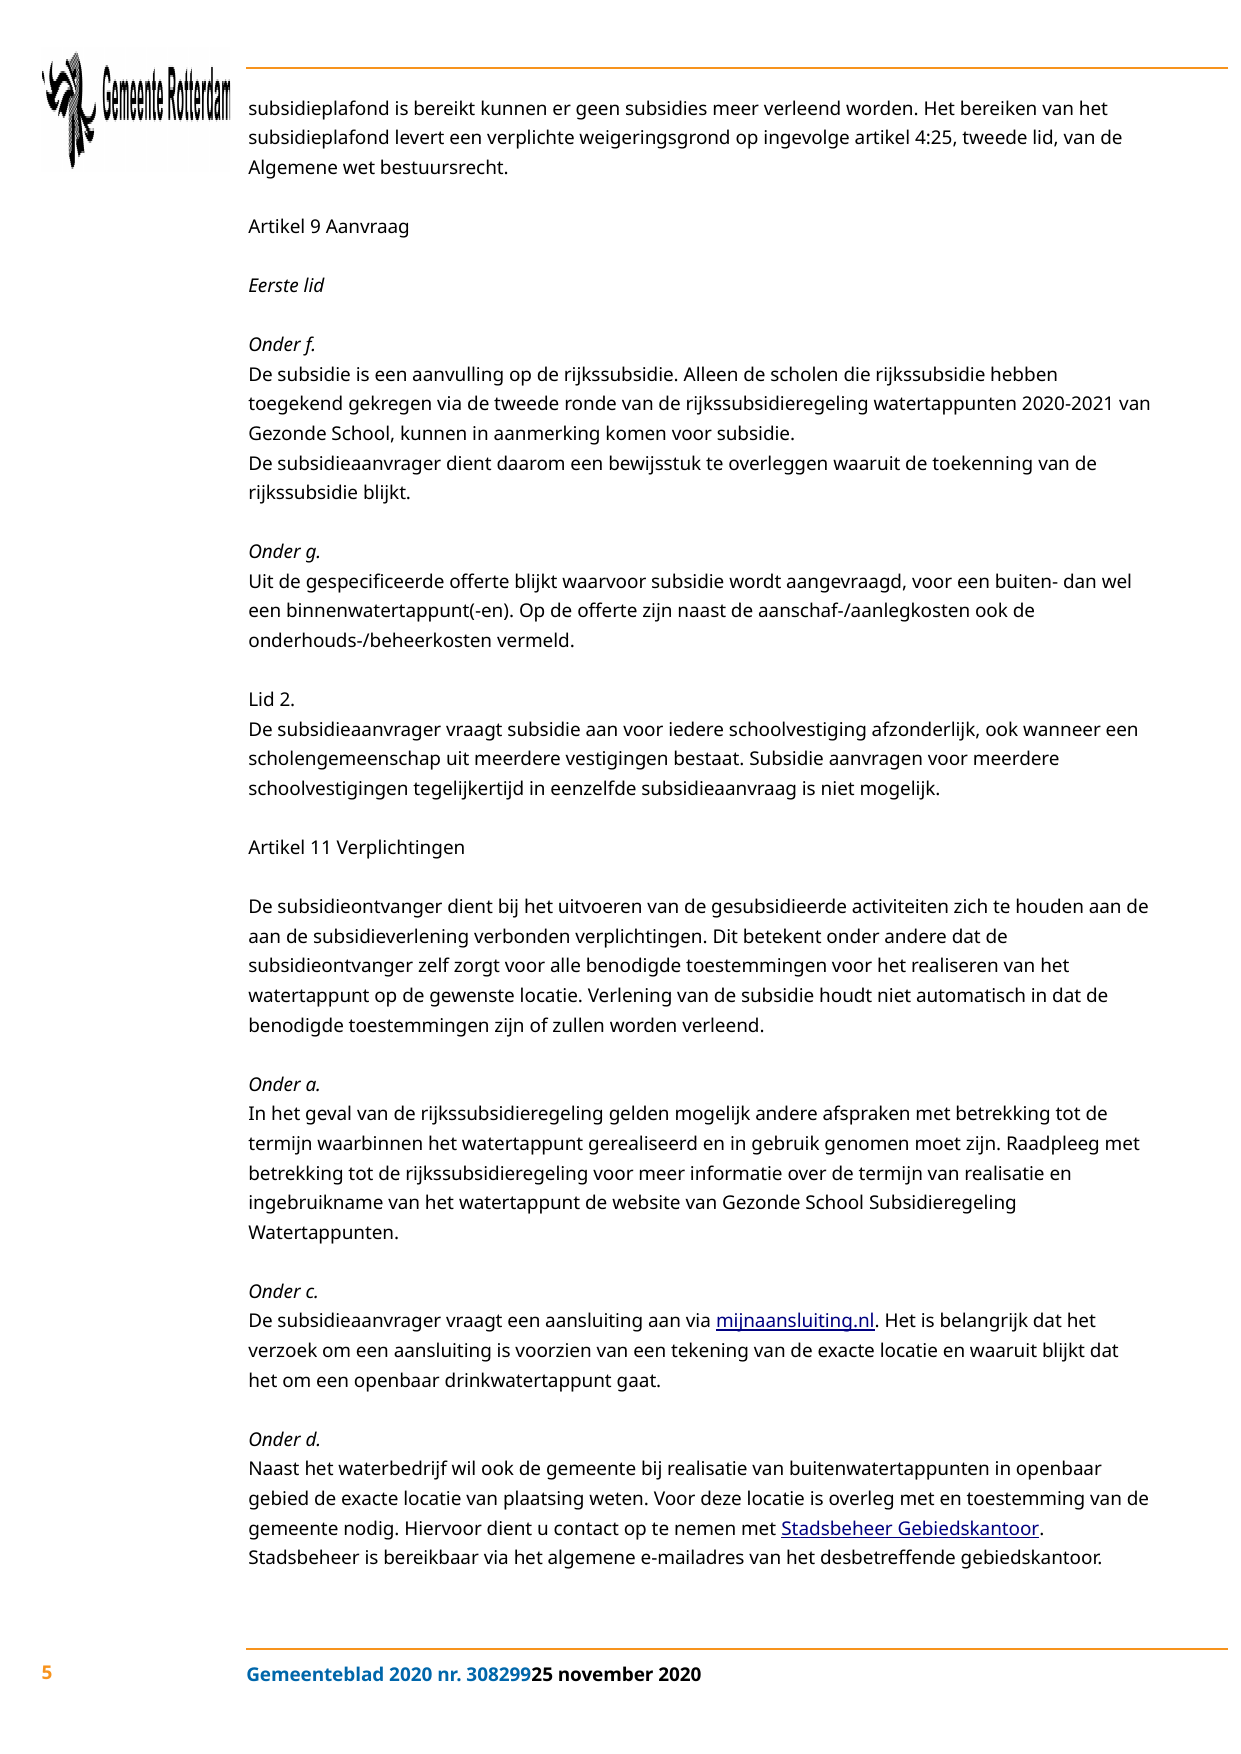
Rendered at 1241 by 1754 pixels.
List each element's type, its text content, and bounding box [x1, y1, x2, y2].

text Onder f. [248, 331, 1152, 357]
text De subsidieontvanger dient bij het uitvoeren van de gesubsidieerde activiteiten zich te houden aan de aan de subsidieverlening verbonden verplichtingen. Dit betekent onder andere dat de subsidieontvanger zelf zorgt voor alle benodigde toestemmingen voor het realiseren van het watertappunt op de gewenste locatie. Verlening van de subsidie houdt niet automatisch in dat de benodigde toestemmingen zijn of zullen worden verleend. [248, 893, 1152, 1038]
text De subsidieaanvrager vraagt subsidie aan voor iedere schoolvestiging afzonderlijk, ook wanneer een scholengemeenschap uit meerdere vestigingen bestaat. Subsidie aanvragen voor meerdere schoolvestigingen tegelijkertijd in eenzelfde subsidieaanvraag is niet mogelijk. [248, 716, 1152, 801]
text Uit de gespecificeerde offerte blijkt waarvoor subsidie wordt aangevraagd, voor een buiten- dan wel een binnenwatertappunt(-en). Op de offerte zijn naast de aanschaf-/aanlegkosten ook de onderhouds-/beheerkosten vermeld. [248, 568, 1152, 653]
text Onder d. [248, 1426, 1152, 1452]
text Artikel 11 Verplichtingen [248, 834, 1152, 860]
text Naast het waterbedrijf wil ook de gemeente bij realisatie van buitenwatertappunten in openbaar gebied de exacte locatie van plaatsing weten. Voor deze locatie is overleg met en toestemming van de gemeente nodig. Hiervoor dient u contact op te nemen met Stadsbeheer Gebiedskantoor. Stadsbeheer is bereikbaar via het algemene e-mailadres van het desbetreffende gebiedskantoor. [248, 1456, 1152, 1570]
text De subsidieaanvrager vraagt een aansluiting aan via mijnaansluiting.nl. Het is belangrijk dat het verzoek om een aansluiting is voorzien van een tekening van de exacte locatie en waaruit blijkt dat het om een openbaar drinkwatertappunt gaat. [248, 1308, 1152, 1393]
text Lid 2. [248, 686, 1152, 712]
text De subsidieaanvrager dient daarom een bewijsstuk te overleggen waaruit de toekenning van de rijkssubsidie blijkt. [248, 450, 1152, 505]
text In het geval van de rijkssubsidieregeling gelden mogelijk andere afspraken met betrekking tot de termijn waarbinnen het watertappunt gerealiseerd en in gebruik genomen moet zijn. Raadpleeg met betrekking tot de rijkssubsidieregeling voor meer informatie over de termijn van realisatie en ingebruikname van het watertappunt de website van Gezonde School Subsidieregeling Watertappunten. [248, 1101, 1152, 1245]
text Eerste lid [248, 272, 1152, 298]
text Artikel 9 Aanvraag [248, 213, 1152, 239]
text De subsidie is een aanvulling op de rijkssubsidie. Alleen de scholen die rijkssubsidie hebben toegekend gekregen via de tweede ronde van de rijkssubsidieregeling watertappunten 2020-2021 van Gezonde School, kunnen in aanmerking komen voor subsidie. [248, 361, 1152, 446]
text subsidieplafond is bereikt kunnen er geen subsidies meer verleend worden. Het bereiken van het subsidieplafond levert een verplichte weigeringsgrond op ingevolge artikel 4:25, tweede lid, van de Algemene wet bestuursrecht. [248, 95, 1152, 180]
text Onder a. [248, 1071, 1152, 1097]
picture [41, 47, 231, 172]
text Onder c. [248, 1278, 1152, 1304]
text Onder g. [248, 538, 1152, 564]
